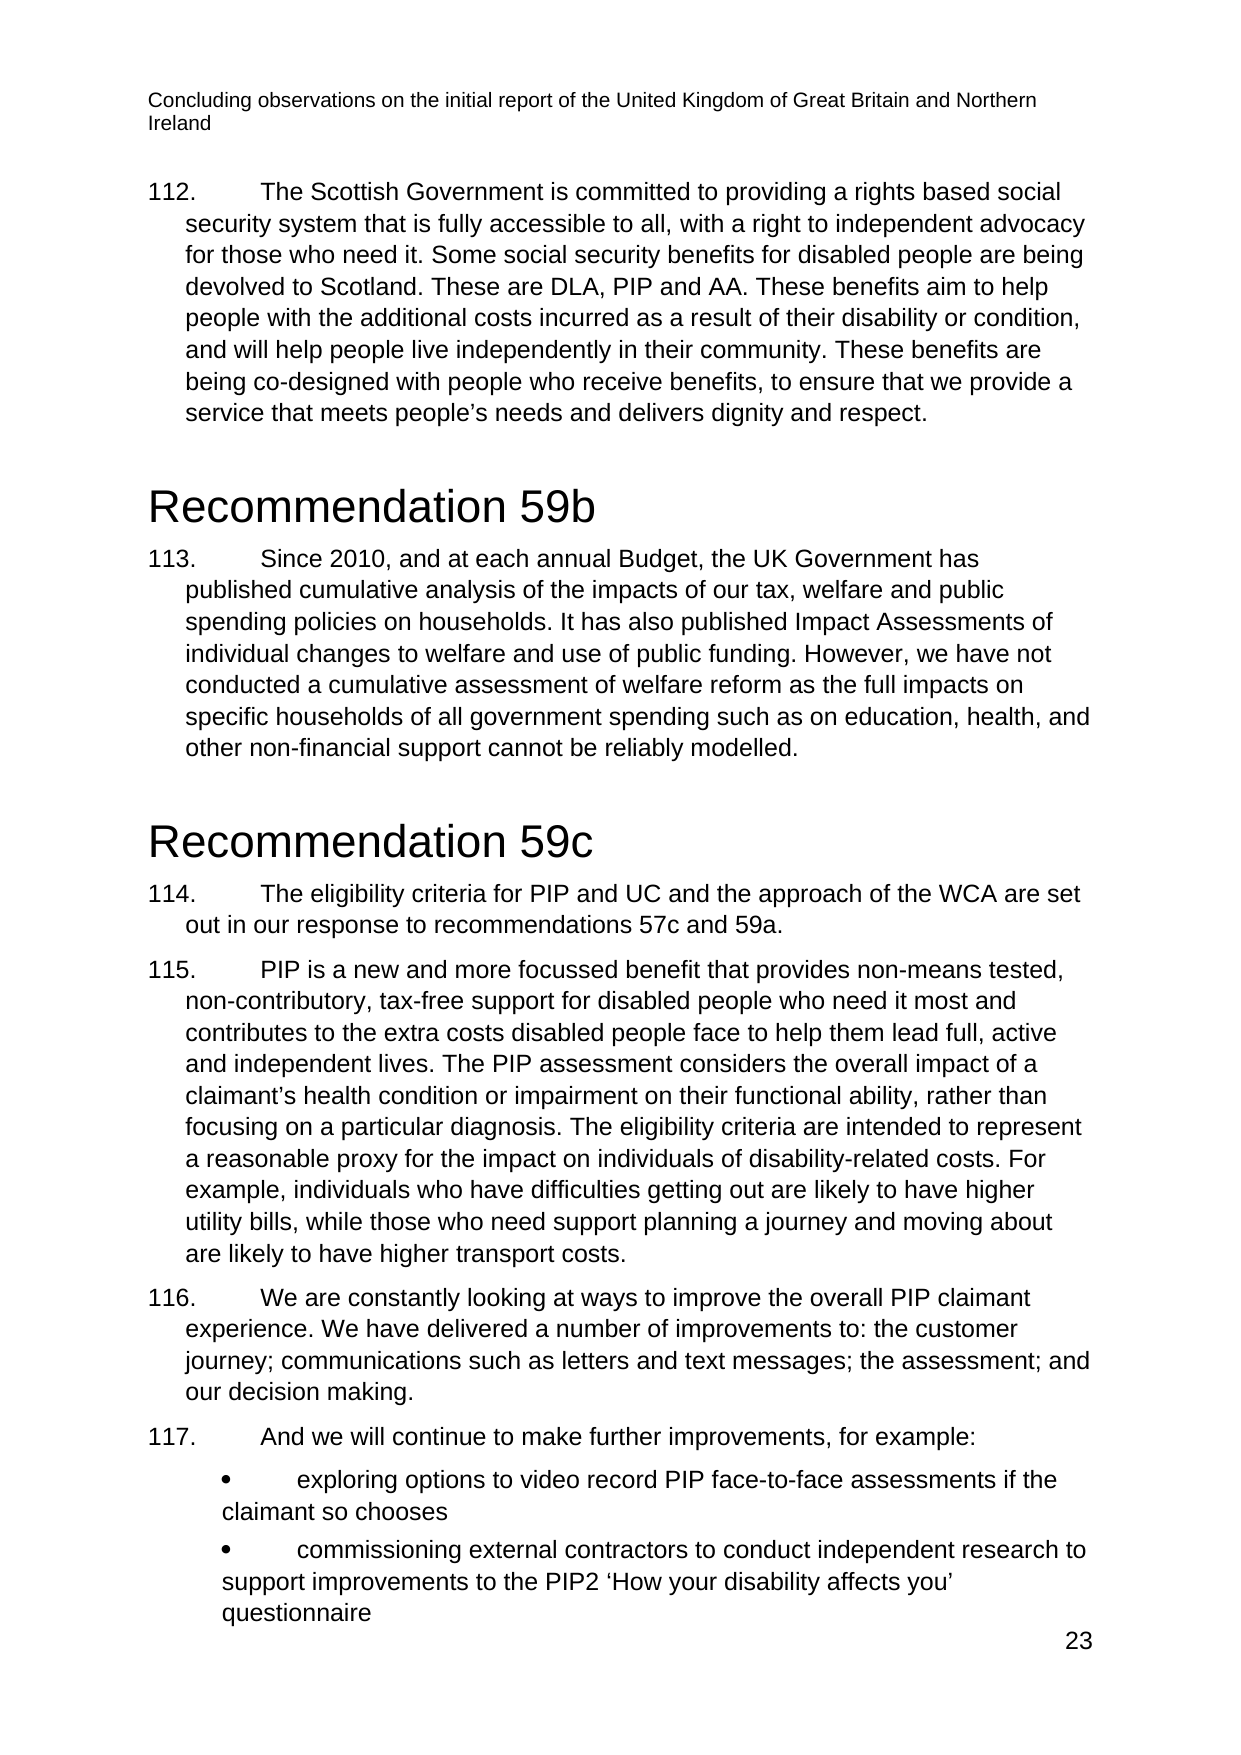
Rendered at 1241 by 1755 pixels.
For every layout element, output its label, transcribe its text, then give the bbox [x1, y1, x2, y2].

list The Scottish Government is committed to providing a rights based social security system that is fully accessible to all, with a right to independent advocacy for those who need it. Some social security benefits for disabled people are being devolved to Scotland. These are DLA, PIP and AA. These benefits aim to help people with the additional costs incurred as a result of their disability or condition, and will help people live independently in their community. These benefits are being co-designed with people who receive benefits, to ensure that we provide a service that meets people’s needs and delivers dignity and respect. [148, 177, 1093, 427]
list And we will continue to make further improvements, for example: [148, 1421, 1093, 1450]
list PIP is a new and more focussed benefit that provides non-means tested, non-contributory, tax-free support for disabled people who need it most and contributes to the extra costs disabled people face to help them lead full, active and independent lives. The PIP assessment considers the overall impact of a claimant’s health condition or impairment on their functional ability, rather than focusing on a particular diagnosis. The eligibility criteria are intended to represent a reasonable proxy for the impact on individuals of disability-related costs. For example, individuals who have difficulties getting out are likely to have higher utility bills, while those who need support planning a journey and moving about are likely to have higher transport costs. [148, 954, 1093, 1267]
list Since 2010, and at each annual Budget, the UK Government has published cumulative analysis of the impacts of our tax, welfare and public spending policies on households. It has also published Impact Assessments of individual changes to welfare and use of public funding. However, we have not conducted a cumulative assessment of welfare reform as the full impacts on specific households of all government spending such as on education, health, and other non-financial support cannot be reliably modelled. [148, 544, 1093, 762]
subtitle Recommendation 59b [148, 480, 1093, 532]
list The eligibility criteria for PIP and UC and the approach of the WCA are set out in our response to recommendations 57c and 59a. [148, 879, 1093, 939]
list exploring options to video record PIP face-to-face assessments if the claimant so chooses [222, 1466, 1093, 1526]
list commissioning external contractors to conduct independent research to support improvements to the PIP2 ‘How your disability affects you’ questionnaire [222, 1535, 1093, 1627]
subtitle Recommendation 59c [148, 815, 1093, 867]
list We are constantly looking at ways to improve the overall PIP claimant experience. We have delivered a number of improvements to: the customer journey; communications such as letters and text messages; the assessment; and our decision making. [148, 1283, 1093, 1406]
